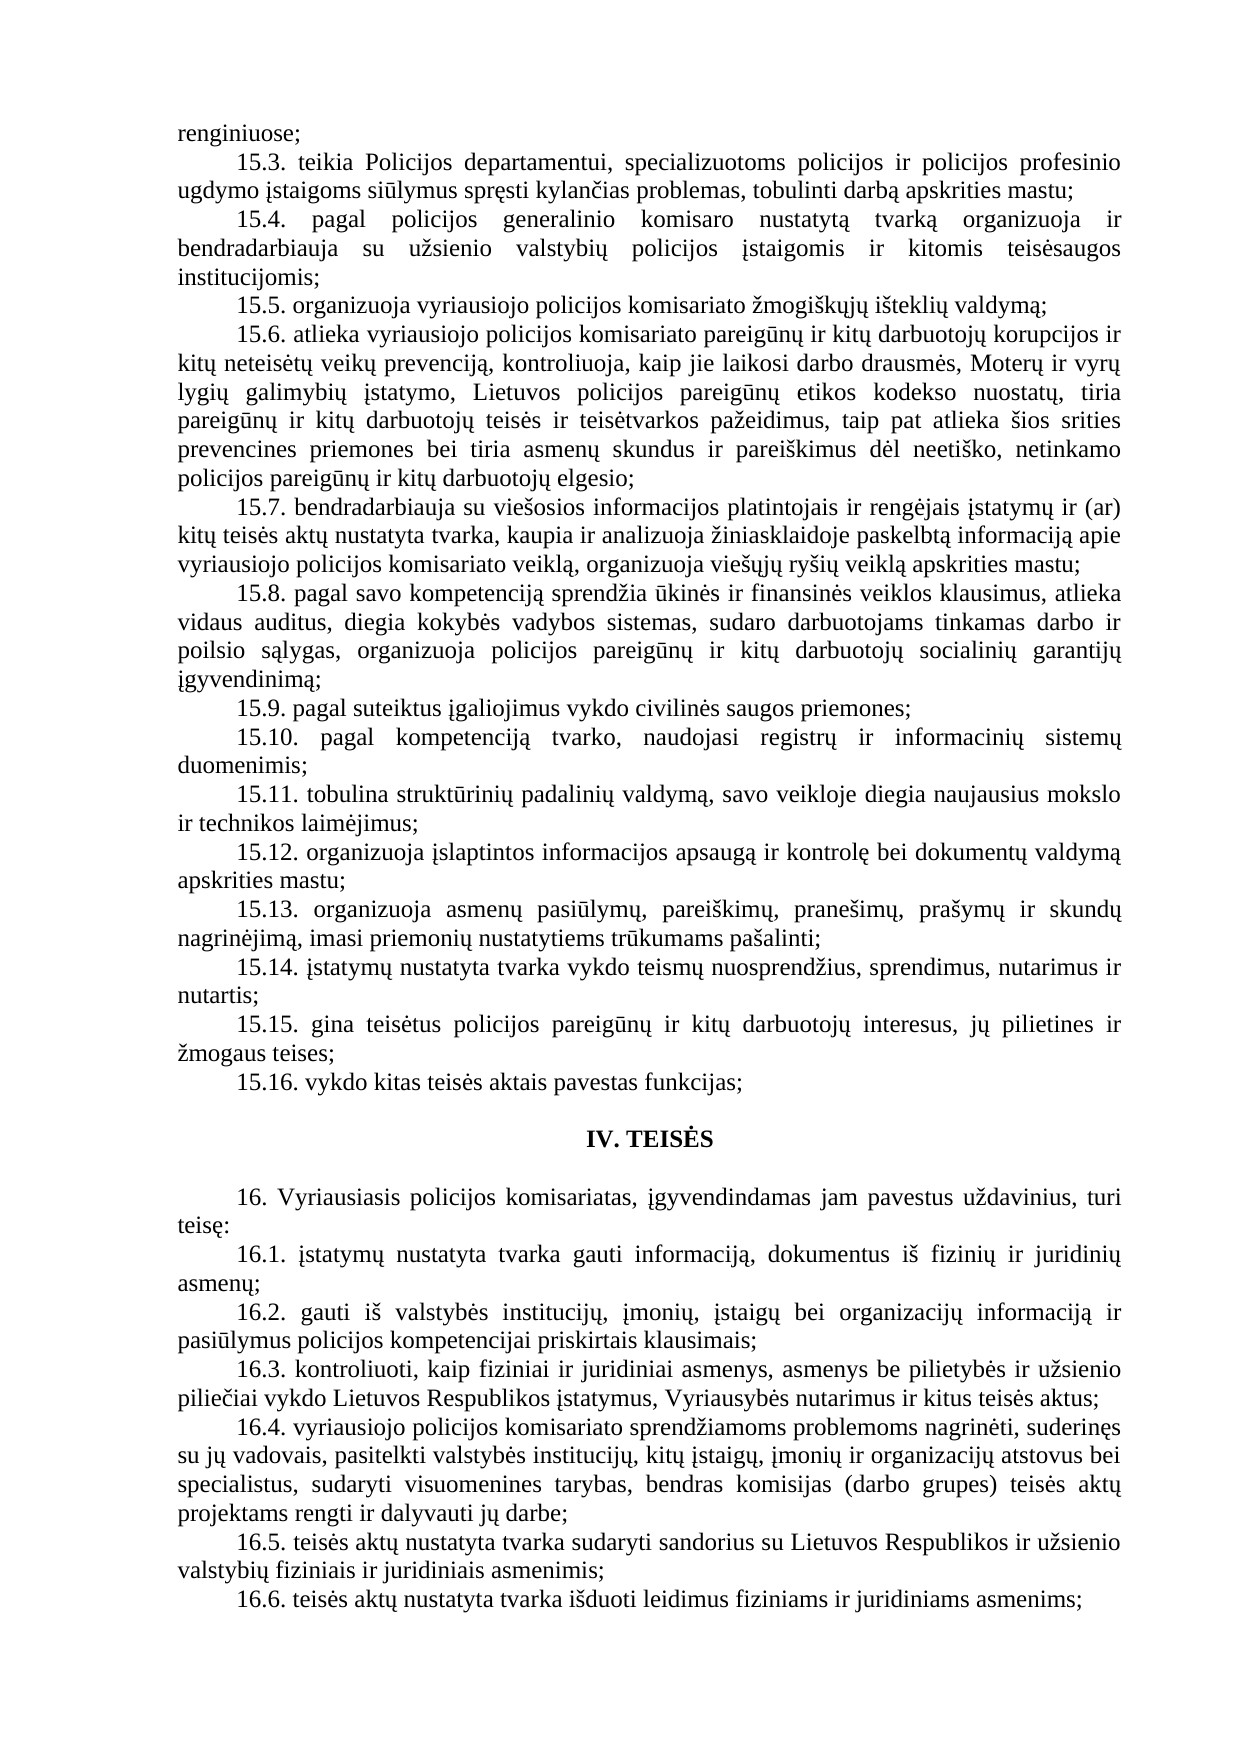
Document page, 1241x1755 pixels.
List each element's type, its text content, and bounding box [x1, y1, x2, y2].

text IV. TEISĖS [177, 1124, 1122, 1153]
text 16.3. kontroliuoti, kaip fiziniai ir juridiniai asmenys, asmenys be pilietybės ir užsienio piliečiai vykdo Lietuvos Respublikos įstatymus, Vyriausybės nutarimus ir kitus teisės aktus; [177, 1354, 1122, 1412]
text 16. Vyriausiasis policijos komisariatas, įgyvendindamas jam pavestus uždavinius, turi teisę: [177, 1182, 1122, 1239]
text 15.5. organizuoja vyriausiojo policijos komisariato žmogiškųjų išteklių valdymą; [177, 291, 1122, 319]
text 16.4. vyriausiojo policijos komisariato sprendžiamoms problemoms nagrinėti, suderinęs su jų vadovais, pasitelkti valstybės institucijų, kitų įstaigų, įmonių ir organizacijų atstovus bei specialistus, sudaryti visuomenines tarybas, bendras komisijas (darbo grupes) teisės aktų projektams rengti ir dalyvauti jų darbe; [177, 1412, 1122, 1527]
text 15.8. pagal savo kompetenciją sprendžia ūkinės ir finansinės veiklos klausimus, atlieka vidaus auditus, diegia kokybės vadybos sistemas, sudaro darbuotojams tinkamas darbo ir poilsio sąlygas, organizuoja policijos pareigūnų ir kitų darbuotojų socialinių garantijų įgyvendinimą; [177, 578, 1122, 693]
text 15.15. gina teisėtus policijos pareigūnų ir kitų darbuotojų interesus, jų pilietines ir žmogaus teises; [177, 1009, 1122, 1067]
text 15.11. tobulina struktūrinių padalinių valdymą, savo veikloje diegia naujausius mokslo ir technikos laimėjimus; [177, 779, 1122, 837]
text 15.3. teikia Policijos departamentui, specializuotoms policijos ir policijos profesinio ugdymo įstaigoms siūlymus spręsti kylančias problemas, tobulinti darbą apskrities mastu; [177, 147, 1122, 204]
text 15.12. organizuoja įslaptintos informacijos apsaugą ir kontrolę bei dokumentų valdymą apskrities mastu; [177, 837, 1122, 894]
text renginiuose; [177, 118, 1122, 147]
text 15.10. pagal kompetenciją tvarko, naudojasi registrų ir informacinių sistemų duomenimis; [177, 722, 1122, 779]
text 16.1. įstatymų nustatyta tvarka gauti informaciją, dokumentus iš fizinių ir juridinių asmenų; [177, 1239, 1122, 1297]
text 15.13. organizuoja asmenų pasiūlymų, pareiškimų, pranešimų, prašymų ir skundų nagrinėjimą, imasi priemonių nustatytiems trūkumams pašalinti; [177, 894, 1122, 952]
text 15.7. bendradarbiauja su viešosios informacijos platintojais ir rengėjais įstatymų ir (ar) kitų teisės aktų nustatyta tvarka, kaupia ir analizuoja žiniasklaidoje paskelbtą informaciją apie vyriausiojo policijos komisariato veiklą, organizuoja viešųjų ryšių veiklą apskrities mastu; [177, 492, 1122, 578]
text 16.5. teisės aktų nustatyta tvarka sudaryti sandorius su Lietuvos Respublikos ir užsienio valstybių fiziniais ir juridiniais asmenimis; [177, 1527, 1122, 1584]
text 16.2. gauti iš valstybės institucijų, įmonių, įstaigų bei organizacijų informaciją ir pasiūlymus policijos kompetencijai priskirtais klausimais; [177, 1297, 1122, 1354]
text 15.4. pagal policijos generalinio komisaro nustatytą tvarką organizuoja ir bendradarbiauja su užsienio valstybių policijos įstaigomis ir kitomis teisėsaugos institucijomis; [177, 204, 1122, 291]
text 16.6. teisės aktų nustatyta tvarka išduoti leidimus fiziniams ir juridiniams asmenims; [177, 1584, 1122, 1613]
text 15.16. vykdo kitas teisės aktais pavestas funkcijas; [177, 1067, 1122, 1096]
text 15.6. atlieka vyriausiojo policijos komisariato pareigūnų ir kitų darbuotojų korupcijos ir kitų neteisėtų veikų prevenciją, kontroliuoja, kaip jie laikosi darbo drausmės, Moterų ir vyrų lygių galimybių įstatymo, Lietuvos policijos pareigūnų etikos kodekso nuostatų, tiria pareigūnų ir kitų darbuotojų teisės ir teisėtvarkos pažeidimus, taip pat atlieka šios srities prevencines priemones bei tiria asmenų skundus ir pareiškimus dėl neetiško, netinkamo policijos pareigūnų ir kitų darbuotojų elgesio; [177, 319, 1122, 492]
text 15.14. įstatymų nustatyta tvarka vykdo teismų nuosprendžius, sprendimus, nutarimus ir nutartis; [177, 952, 1122, 1009]
text 15.9. pagal suteiktus įgaliojimus vykdo civilinės saugos priemones; [177, 693, 1122, 722]
